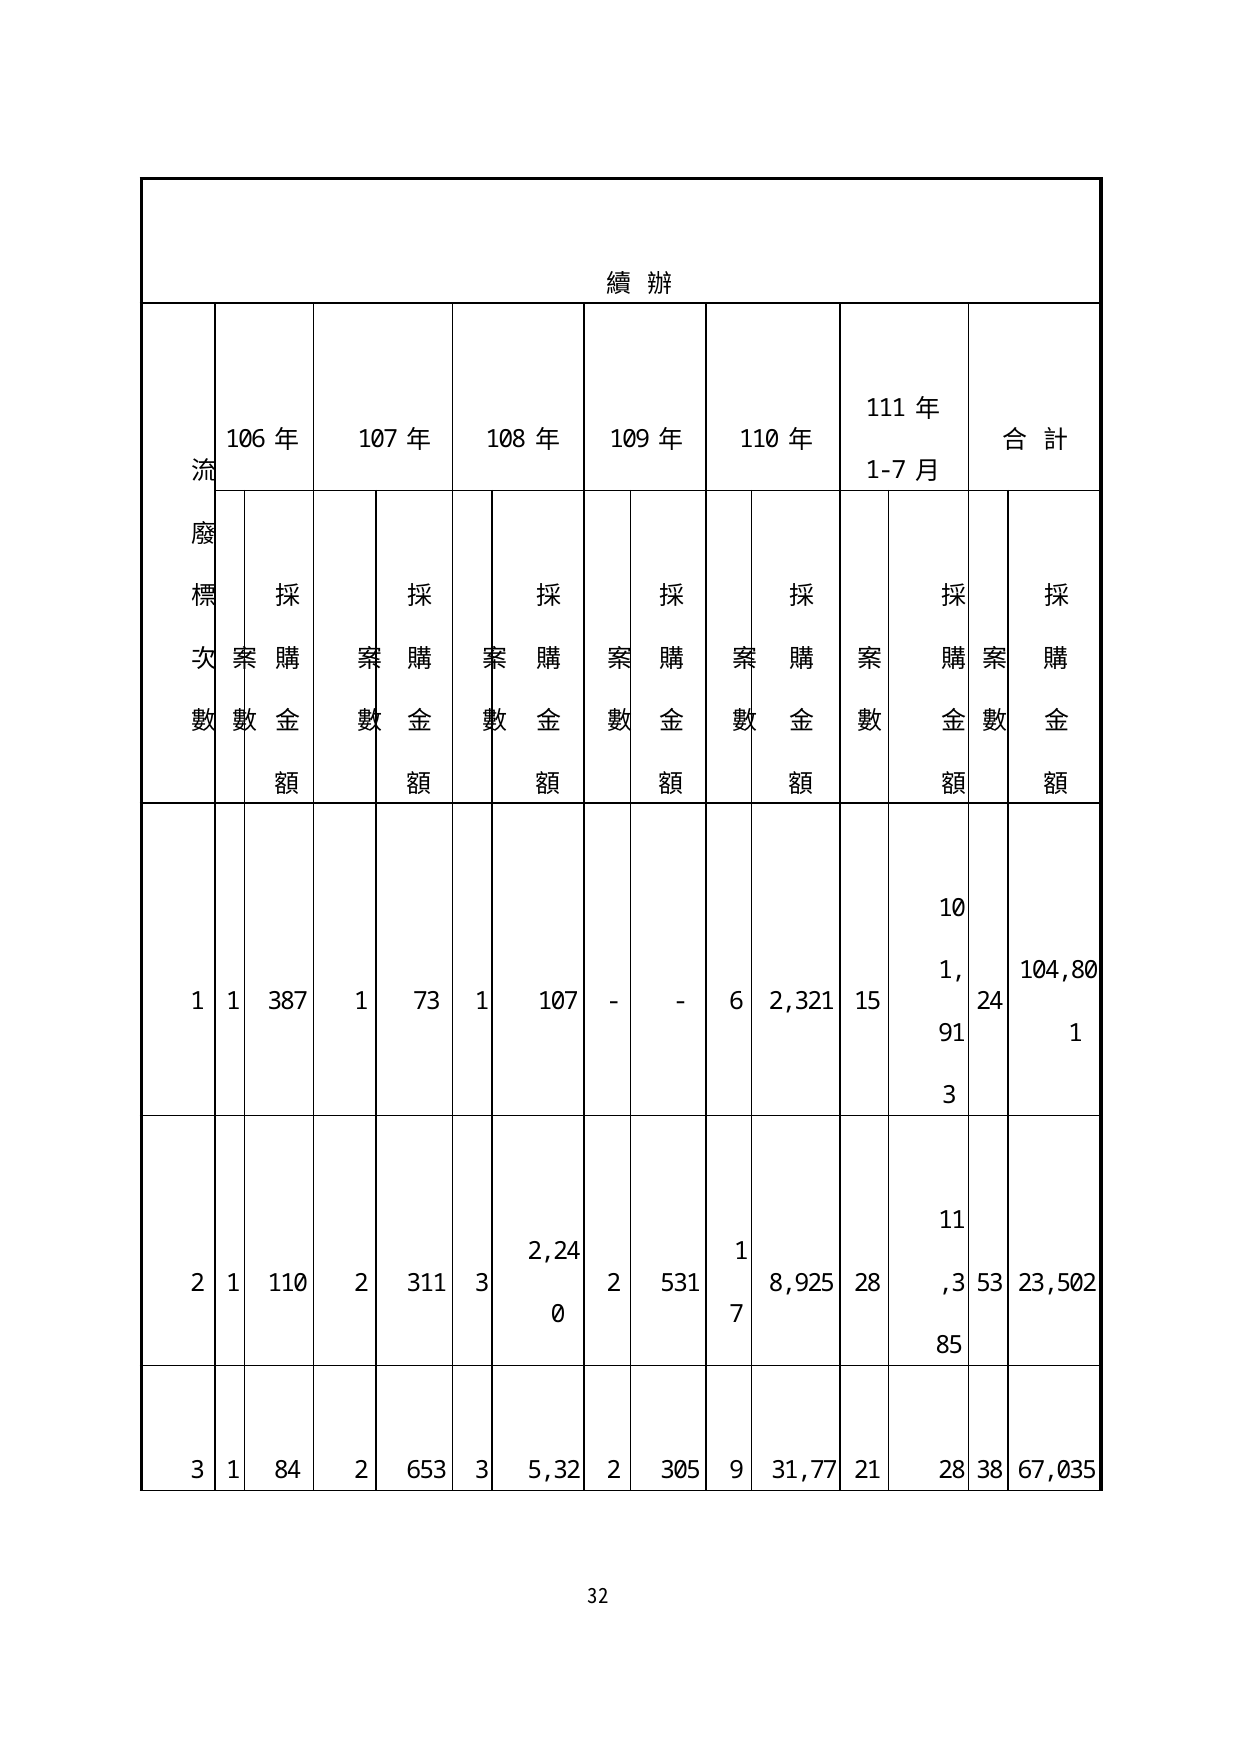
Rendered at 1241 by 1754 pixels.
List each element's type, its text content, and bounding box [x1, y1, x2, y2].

table_cell 106年 [216, 304, 313, 490]
table_cell 採購金額 [631, 491, 705, 802]
table_cell 107年 [314, 304, 452, 490]
table_cell 1 [314, 804, 375, 1115]
table_cell 653 [377, 1366, 452, 1490]
table_cell 531 [631, 1116, 705, 1365]
table_cell 1 [216, 804, 244, 1115]
table_cell 2 [585, 1366, 630, 1490]
table_cell 1 [216, 1116, 244, 1365]
table_cell 2 [314, 1366, 375, 1490]
table_cell 案數 [216, 491, 244, 802]
table_cell 3 [453, 1116, 491, 1365]
table_cell 採購金額 [752, 491, 839, 802]
table_cell 2 [585, 1116, 630, 1365]
table_cell 案數 [969, 491, 1007, 802]
table_cell 2,240 [493, 1116, 583, 1365]
table_cell 108年 [453, 304, 583, 490]
table_cell 案數 [707, 491, 751, 802]
table_cell 採購 金額 [889, 491, 968, 802]
table_cell 111年 1-7月 [841, 304, 968, 490]
table_cell 24 [969, 804, 1007, 1115]
table_cell 5,32 [493, 1366, 583, 1490]
table_cell 84 [245, 1366, 313, 1490]
table_cell 311 [377, 1116, 452, 1365]
table_cell 案數 [841, 491, 888, 802]
table_cell 1 [453, 804, 491, 1115]
table_cell 23,502 [1009, 1116, 1099, 1365]
table_cell 流廢標次數 [143, 304, 214, 802]
table_cell - [585, 804, 630, 1115]
table_cell 104,801 [1009, 804, 1099, 1115]
table_cell 1 [143, 804, 214, 1115]
table_cell 8,925 [752, 1116, 839, 1365]
table_cell 15 [841, 804, 888, 1115]
table_cell 6 [707, 804, 751, 1115]
table_cell 合計 [969, 304, 1099, 490]
table_header 續辦 [143, 180, 1099, 302]
table_cell 採購金額 [377, 491, 452, 802]
table_cell 9 [707, 1366, 751, 1490]
table_cell 17 [707, 1116, 751, 1365]
table_cell 2 [143, 1116, 214, 1365]
table_cell 38 [969, 1366, 1007, 1490]
table_cell 28 [841, 1116, 888, 1365]
table_cell 387 [245, 804, 313, 1115]
table_cell 採購金額 [245, 491, 313, 802]
table_cell 107 [493, 804, 583, 1115]
table_cell 101,913 [889, 804, 968, 1115]
table_cell 3 [143, 1366, 214, 1490]
table_cell 28 [889, 1366, 968, 1490]
table_cell 67,035 [1009, 1366, 1099, 1490]
table_cell 3 [453, 1366, 491, 1490]
table_cell 案數 [585, 491, 630, 802]
table_cell 案數 [453, 491, 491, 802]
table_cell 109年 [585, 304, 705, 490]
table_cell 73 [377, 804, 452, 1115]
table_cell 採購金額 [493, 491, 583, 802]
table_cell 1 [216, 1366, 244, 1490]
table_cell 305 [631, 1366, 705, 1490]
table_cell - [631, 804, 705, 1115]
table_cell 53 [969, 1116, 1007, 1365]
table_cell 21 [841, 1366, 888, 1490]
table_cell 採購 金額 [1009, 491, 1099, 802]
table_cell 2 [314, 1116, 375, 1365]
table_cell 11,385 [889, 1116, 968, 1365]
table_cell 110 [245, 1116, 313, 1365]
table_cell 31,77 [752, 1366, 839, 1490]
table_cell 2,321 [752, 804, 839, 1115]
table_cell 110年 [707, 304, 839, 490]
table_cell 案數 [314, 491, 375, 802]
